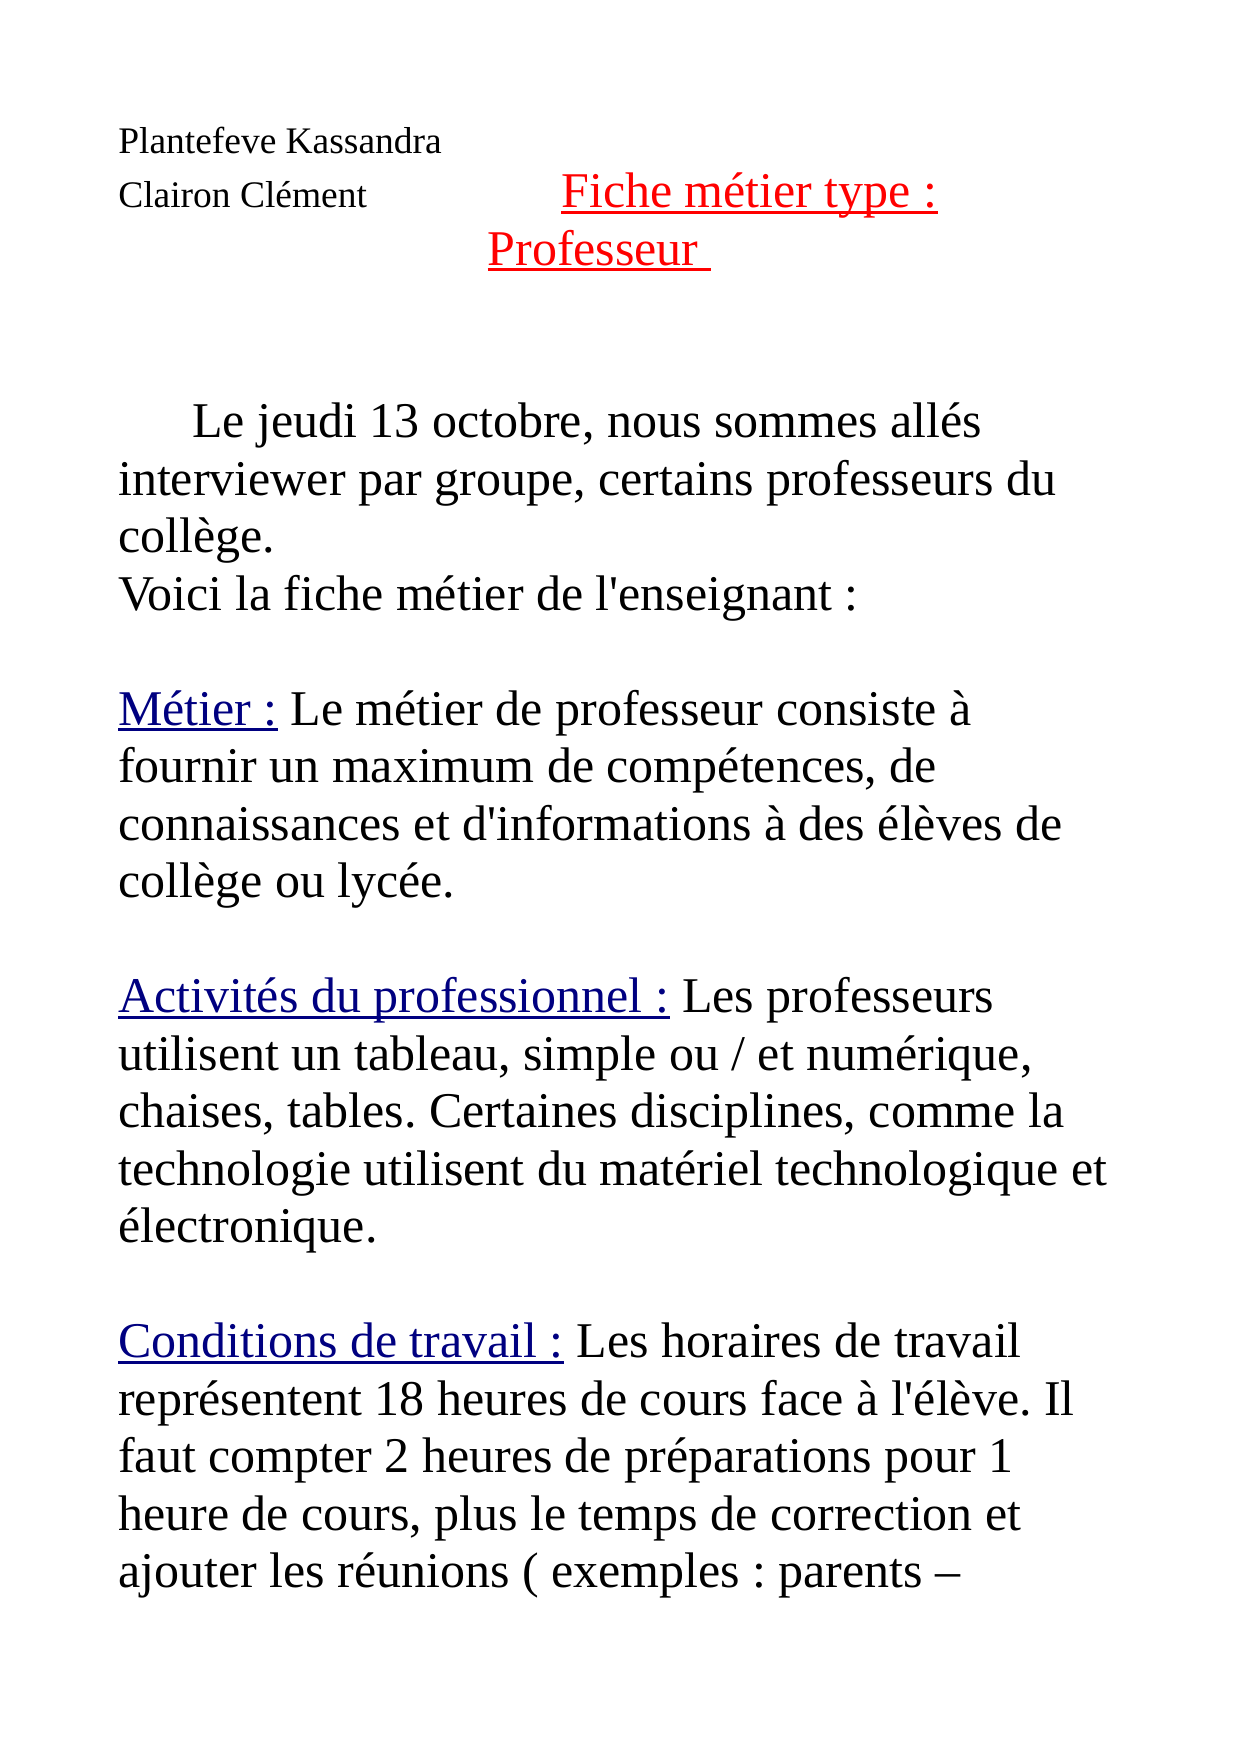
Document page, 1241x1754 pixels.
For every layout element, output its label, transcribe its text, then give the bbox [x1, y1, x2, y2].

text Activités du professionnel : Les professeurs utilisent un tableau, simple ou / et numérique, chaises, tables. Certaines disciplines, comme la technologie utilisent du matériel technologique et électronique. [118, 966, 1122, 1254]
text Voici la fiche métier de l'enseignant : [118, 564, 1122, 621]
text Le jeudi 13 octobre, nous sommes allés interviewer par groupe, certains professeurs du collège. [118, 391, 1122, 564]
text Professeur [118, 219, 1122, 276]
text Conditions de travail : Les horaires de travail représentent 18 heures de cours face à l'élève. Il faut compter 2 heures de préparations pour 1 heure de cours, plus le temps de correction et ajouter les réunions ( exemples : parents – [118, 1311, 1122, 1599]
text Métier : Le métier de professeur consiste à fournir un maximum de compétences, de connaissances et d'informations à des élèves de collège ou lycée. [118, 679, 1122, 909]
text Plantefeve Kassandra [118, 118, 1122, 161]
text Clairon Clément Fiche métier type : [118, 161, 1122, 219]
